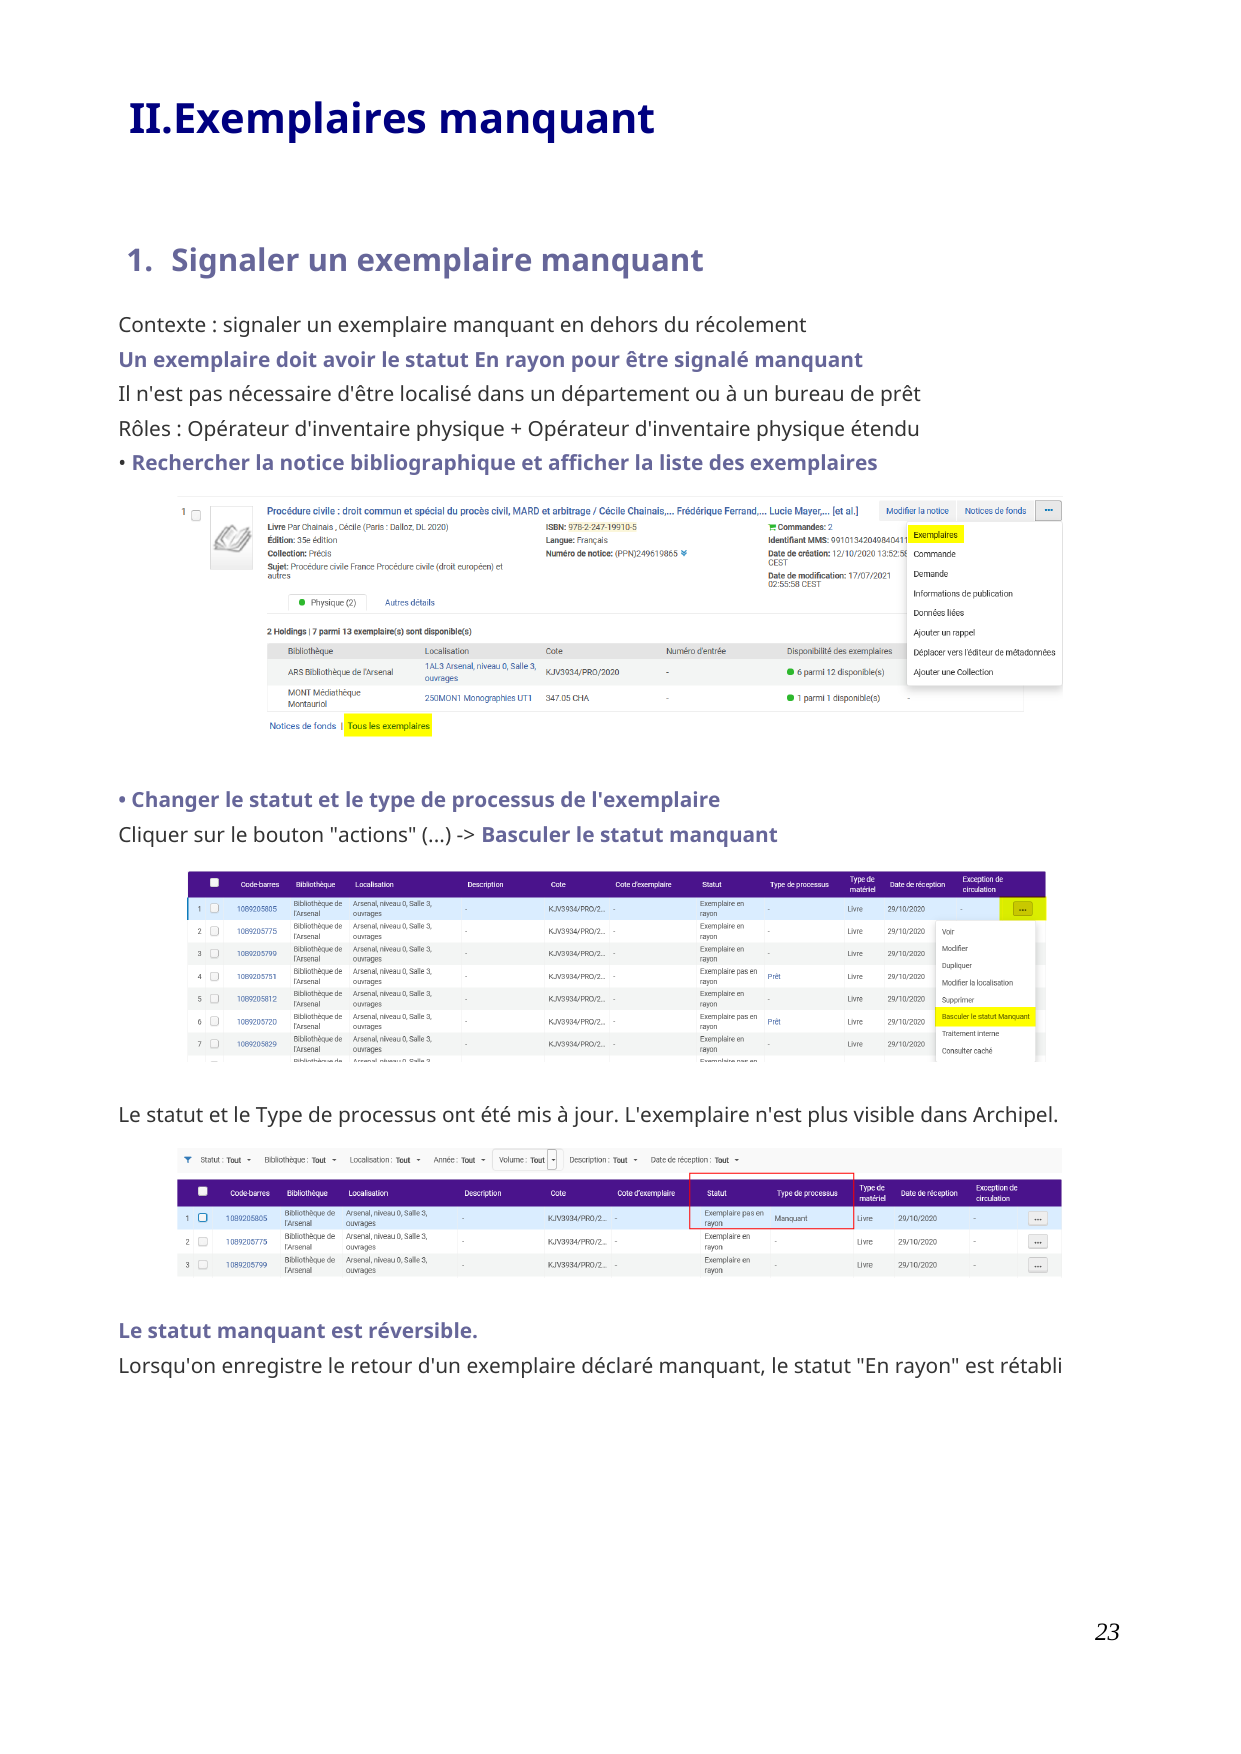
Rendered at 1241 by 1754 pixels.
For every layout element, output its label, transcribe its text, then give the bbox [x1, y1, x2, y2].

title Exemplaires manquant [118, 88, 1122, 145]
text • Rechercher la notice bibliographique et afficher la liste des exemplaires [118, 448, 1122, 477]
text Il n'est pas nécessaire d'être localisé dans un département ou à un bureau de prêt [118, 379, 1122, 408]
title Signaler un exemplaire manquant [118, 238, 1122, 281]
text Contexte : signaler un exemplaire manquant en dehors du récolement [118, 311, 1122, 339]
text Cliquer sur le bouton "actions" (...) -> Basculer le statut manquant [118, 820, 1122, 848]
text Un exemplaire doit avoir le statut En rayon pour être signalé manquant [118, 345, 1122, 373]
text Lorsqu'on enregistre le retour d'un exemplaire déclaré manquant, le statut "En rayon" est rétabli [118, 1351, 1122, 1379]
text Le statut et le Type de processus ont été mis à jour. L'exemplaire n'est plus visible dans Archipel. [118, 1100, 1122, 1129]
text • Changer le statut et le type de processus de l'exemplaire [118, 785, 1122, 814]
picture [177, 868, 1063, 1062]
text Rôles : Opérateur d'inventaire physique + Opérateur d'inventaire physique étendu [118, 414, 1122, 442]
picture [177, 496, 1063, 747]
text Le statut manquant est réversible. [118, 1316, 1122, 1345]
picture [177, 1148, 1063, 1278]
